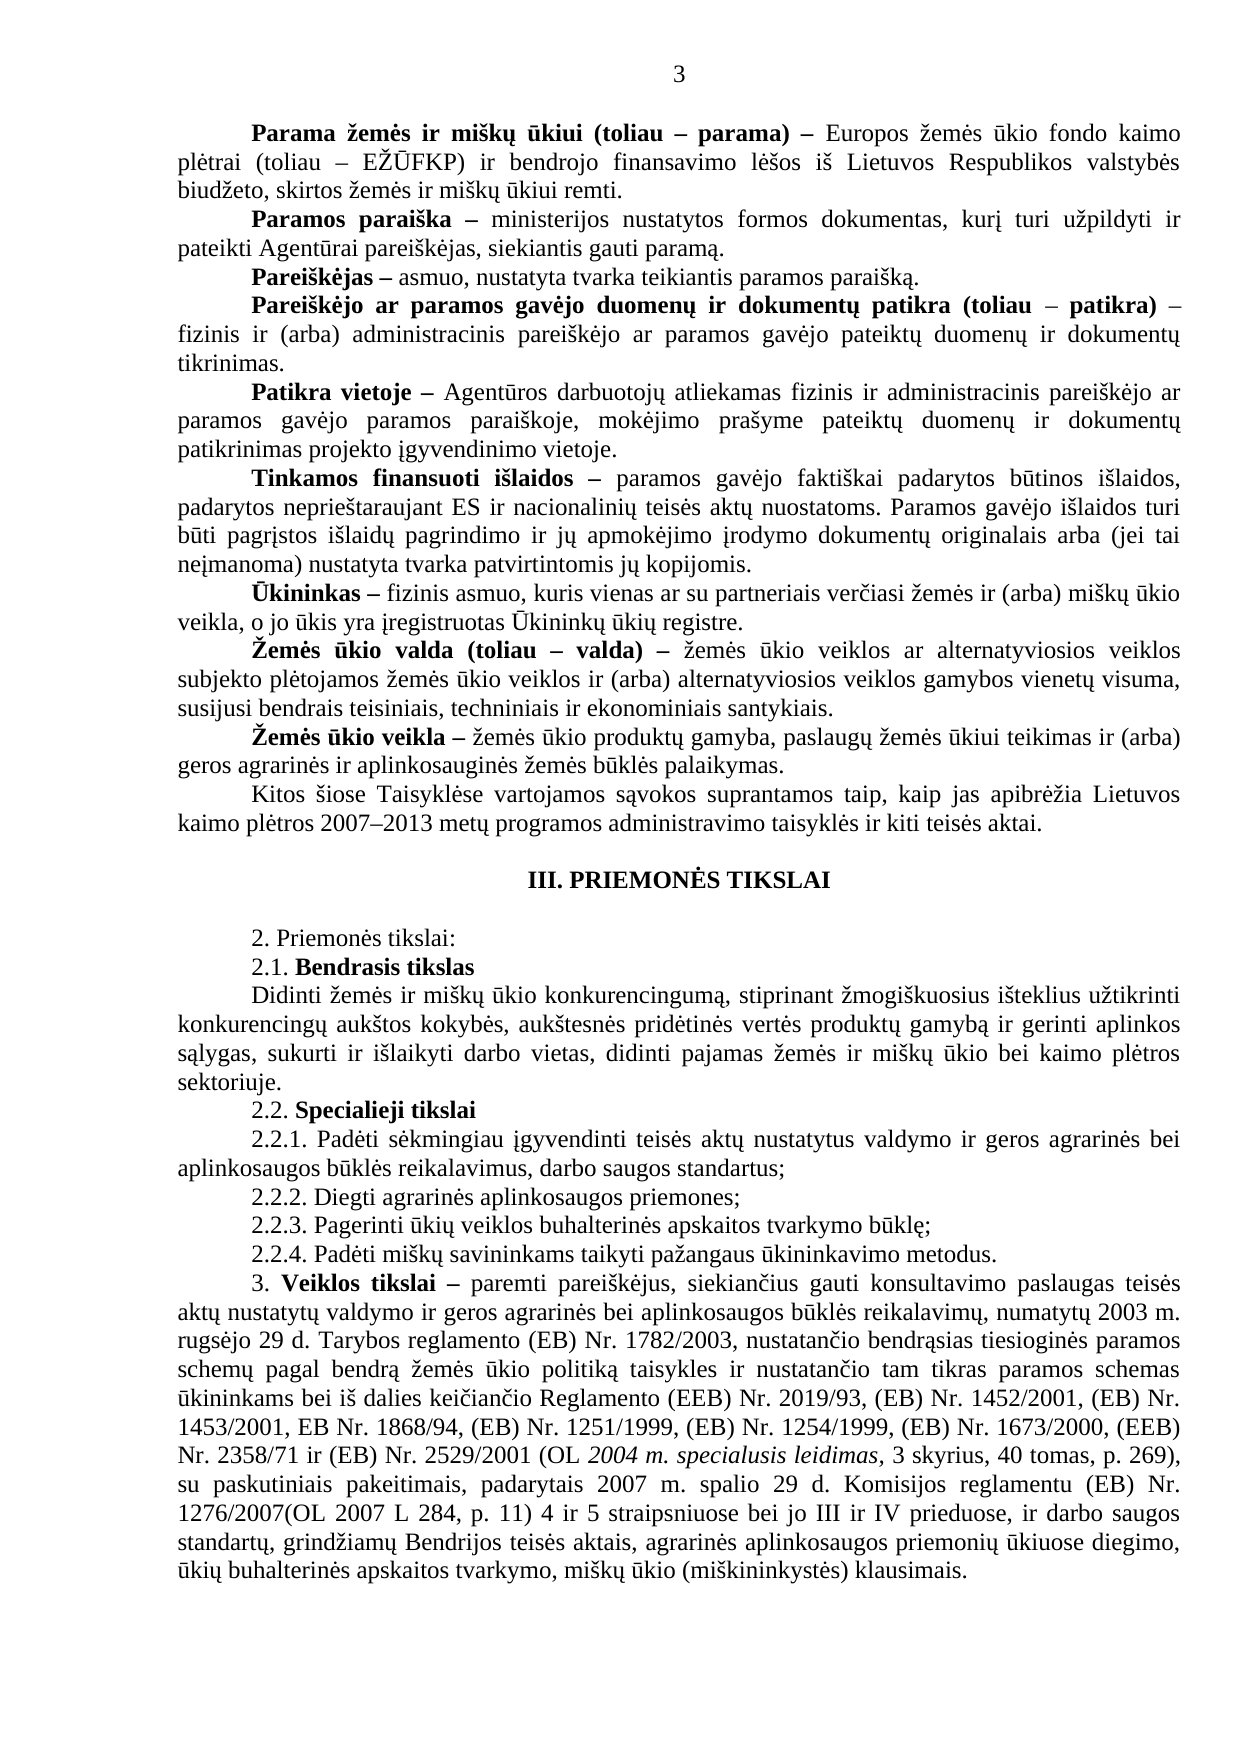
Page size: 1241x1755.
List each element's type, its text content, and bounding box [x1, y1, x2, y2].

text 2.2.2. Diegti agrarinės aplinkosaugos priemones; [177, 1182, 1181, 1211]
text Paramos paraiška – ministerijos nustatytos formos dokumentas, kurį turi užpildyti ir pateikti Agentūrai pareiškėjas, siekiantis gauti paramą. [177, 204, 1181, 262]
text 2. Priemonės tikslai: [177, 923, 1181, 952]
text Žemės ūkio veikla – žemės ūkio produktų gamyba, paslaugų žemės ūkiui teikimas ir (arba) geros agrarinės ir aplinkosauginės žemės būklės palaikymas. [177, 722, 1181, 779]
text Parama žemės ir miškų ūkiui (toliau – parama) – Europos žemės ūkio fondo kaimo plėtrai (toliau – EŽŪFKP) ir bendrojo finansavimo lėšos iš Lietuvos Respublikos valstybės biudžeto, skirtos žemės ir miškų ūkiui remti. [177, 118, 1181, 204]
text 3. Veiklos tikslai – paremti pareiškėjus, siekiančius gauti konsultavimo paslaugas teisės aktų nustatytų valdymo ir geros agrarinės bei aplinkosaugos būklės reikalavimų, numatytų 2003 m. rugsėjo 29 d. Tarybos reglamento (EB) Nr. 1782/2003, nustatančio bendrąsias tiesioginės paramos schemų pagal bendrą žemės ūkio politiką taisykles ir nustatančio tam tikras paramos schemas ūkininkams bei iš dalies keičiančio Reglamento (EEB) Nr. 2019/93, (EB) Nr. 1452/2001, (EB) Nr. 1453/2001, EB Nr. 1868/94, (EB) Nr. 1251/1999, (EB) Nr. 1254/1999, (EB) Nr. 1673/2000, (EEB) Nr. 2358/71 ir (EB) Nr. 2529/2001 (OL 2004 m. specialusis leidimas, 3 skyrius, 40 tomas, p. 269), su paskutiniais pakeitimais, padarytais 2007 m. spalio 29 d. Komisijos reglamentu (EB) Nr. 1276/2007(OL 2007 L 284, p. 11) 4 ir 5 straipsniuose bei jo III ir IV prieduose, ir darbo saugos standartų, grindžiamų Bendrijos teisės aktais, agrarinės aplinkosaugos priemonių ūkiuose diegimo, ūkių buhalterinės apskaitos tvarkymo, miškų ūkio (miškininkystės) klausimais. [177, 1268, 1181, 1584]
text Tinkamos finansuoti išlaidos – paramos gavėjo faktiškai padarytos būtinos išlaidos, padarytos neprieštaraujant ES ir nacionalinių teisės aktų nuostatoms. Paramos gavėjo išlaidos turi būti pagrįstos išlaidų pagrindimo ir jų apmokėjimo įrodymo dokumentų originalais arba (jei tai neįmanoma) nustatyta tvarka patvirtintomis jų kopijomis. [177, 463, 1181, 578]
text 2.2.4. Padėti miškų savininkams taikyti pažangaus ūkininkavimo metodus. [177, 1239, 1181, 1268]
text 2.2.3. Pagerinti ūkių veiklos buhalterinės apskaitos tvarkymo būklę; [177, 1211, 1181, 1239]
text Didinti žemės ir miškų ūkio konkurencingumą, stiprinant žmogiškuosius išteklius užtikrinti konkurencingų aukštos kokybės, aukštesnės pridėtinės vertės produktų gamybą ir gerinti aplinkos sąlygas, sukurti ir išlaikyti darbo vietas, didinti pajamas žemės ir miškų ūkio bei kaimo plėtros sektoriuje. [177, 981, 1181, 1096]
text III. PRIEMONĖS TIKSLAI [177, 866, 1181, 894]
text 2.1. Bendrasis tikslas [177, 952, 1181, 981]
text Kitos šiose Taisyklėse vartojamos sąvokos suprantamos taip, kaip jas apibrėžia Lietuvos kaimo plėtros 2007–2013 metų programos administravimo taisyklės ir kiti teisės aktai. [177, 779, 1181, 837]
text 2.2.1. Padėti sėkmingiau įgyvendinti teisės aktų nustatytus valdymo ir geros agrarinės bei aplinkosaugos būklės reikalavimus, darbo saugos standartus; [177, 1124, 1181, 1182]
text Pareiškėjas – asmuo, nustatyta tvarka teikiantis paramos paraišką. [177, 262, 1181, 291]
text Pareiškėjo ar paramos gavėjo duomenų ir dokumentų patikra (toliau – patikra) – fizinis ir (arba) administracinis pareiškėjo ar paramos gavėjo pateiktų duomenų ir dokumentų tikrinimas. [177, 291, 1181, 377]
text 2.2. Specialieji tikslai [177, 1096, 1181, 1124]
text Patikra vietoje – Agentūros darbuotojų atliekamas fizinis ir administracinis pareiškėjo ar paramos gavėjo paramos paraiškoje, mokėjimo prašyme pateiktų duomenų ir dokumentų patikrinimas projekto įgyvendinimo vietoje. [177, 377, 1181, 463]
text Žemės ūkio valda (toliau – valda) – žemės ūkio veiklos ar alternatyviosios veiklos subjekto plėtojamos žemės ūkio veiklos ir (arba) alternatyviosios veiklos gamybos vienetų visuma, susijusi bendrais teisiniais, techniniais ir ekonominiais santykiais. [177, 636, 1181, 722]
text Ūkininkas – fizinis asmuo, kuris vienas ar su partneriais verčiasi žemės ir (arba) miškų ūkio veikla, o jo ūkis yra įregistruotas Ūkininkų ūkių registre. [177, 578, 1181, 636]
